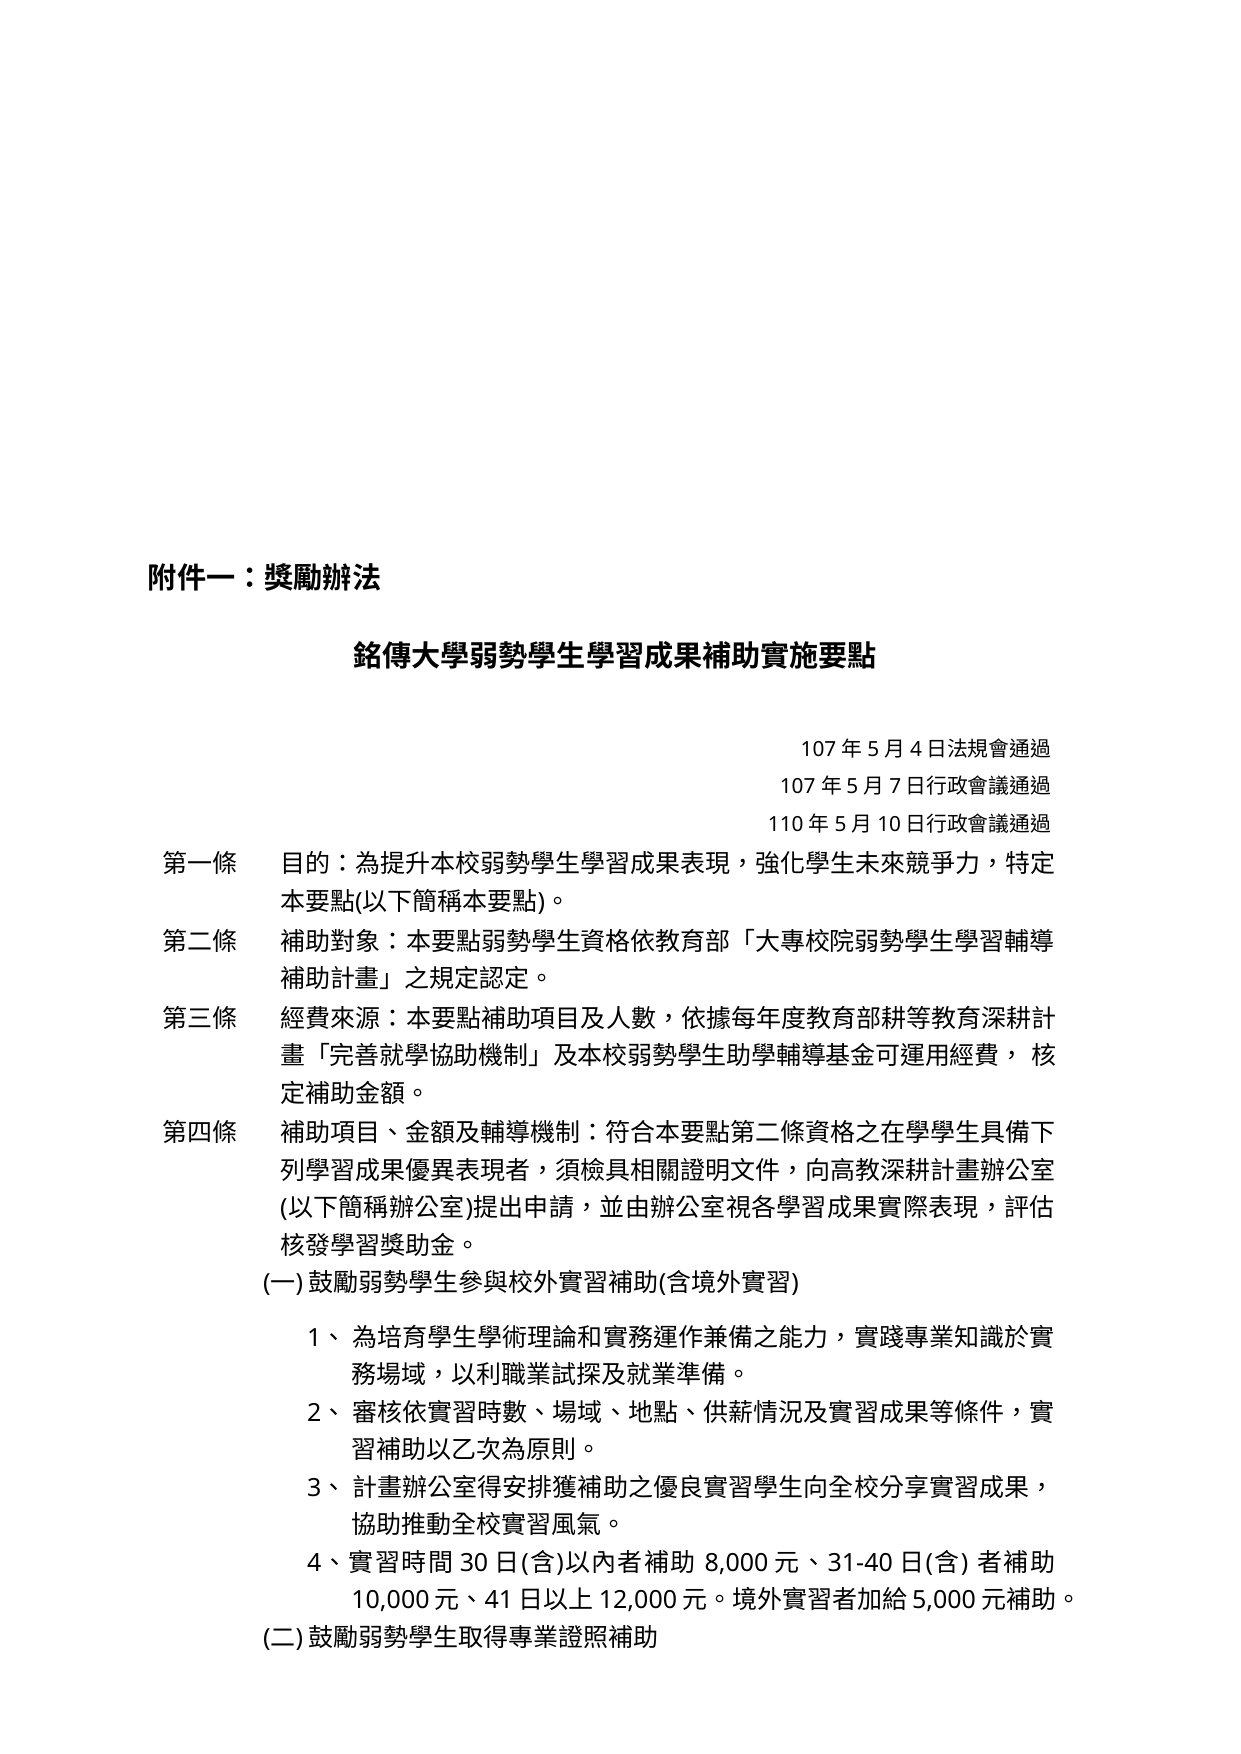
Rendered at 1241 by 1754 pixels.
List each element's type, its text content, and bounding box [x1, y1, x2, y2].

text 107 年 5 月 4日法規會通過 [148, 729, 1051, 766]
list 目的：為提升本校弱勢學生學習成果表現，強化學生未來競爭力，特定本要點(以下簡稱本要點)。 [162, 843, 1056, 918]
text 107 年 5 月 7日行政會議通過 [148, 766, 1051, 804]
text (一) 鼓勵弱勢學生參與校外實習補助(含境外實習) [263, 1262, 1092, 1299]
text 1、 為培育學生學術理論和實務運作兼備之能力，實踐專業知識於實務場域，以利職業試探及就業準備。 [307, 1317, 1056, 1392]
text (二) 鼓勵弱勢學生取得專業證照補助 [263, 1617, 1092, 1654]
list 補助對象：本要點弱勢學生資格依教育部「大專校院弱勢學生學習輔導補助計畫」之規定認定。 [162, 920, 1056, 995]
text 銘傳大學弱勢學生學習成果補助實施要點 [146, 616, 1083, 691]
list 經費來源：本要點補助項目及人數，依據每年度教育部耕等教育深耕計畫「完善就學協助機制」及本校弱勢學生助學輔導基金可運用經費， 核定補助金額。 [162, 997, 1056, 1110]
list 補助項目、金額及輔導機制：符合本要點第二條資格之在學學生具備下列學習成果優異表現者，須檢具相關證明文件，向高教深耕計畫辦公室(以下簡稱辦公室)提出申請，並由辦公室視各學習成果實際表現，評估核發學習獎助金。 [162, 1112, 1056, 1262]
text 3、 計畫辦公室得安排獲補助之優良實習學生向全校分享實習成果，協助推動全校實習風氣。 [307, 1467, 1057, 1542]
text 附件一：獎勵辦法 [148, 538, 1092, 613]
text 2、 審核依實習時數、場域、地點、供薪情況及實習成果等條件，實習補助以乙次為原則。 [307, 1392, 1056, 1467]
text 110 年 5 月 10日行政會議通過 [148, 804, 1051, 841]
text 4、實習時間30日(含)以內者補助 8,000元、31-40日(含) 者補助 10,000元、41日以上 12,000元。境外實習者加給5,000元補助。 [307, 1542, 1057, 1617]
